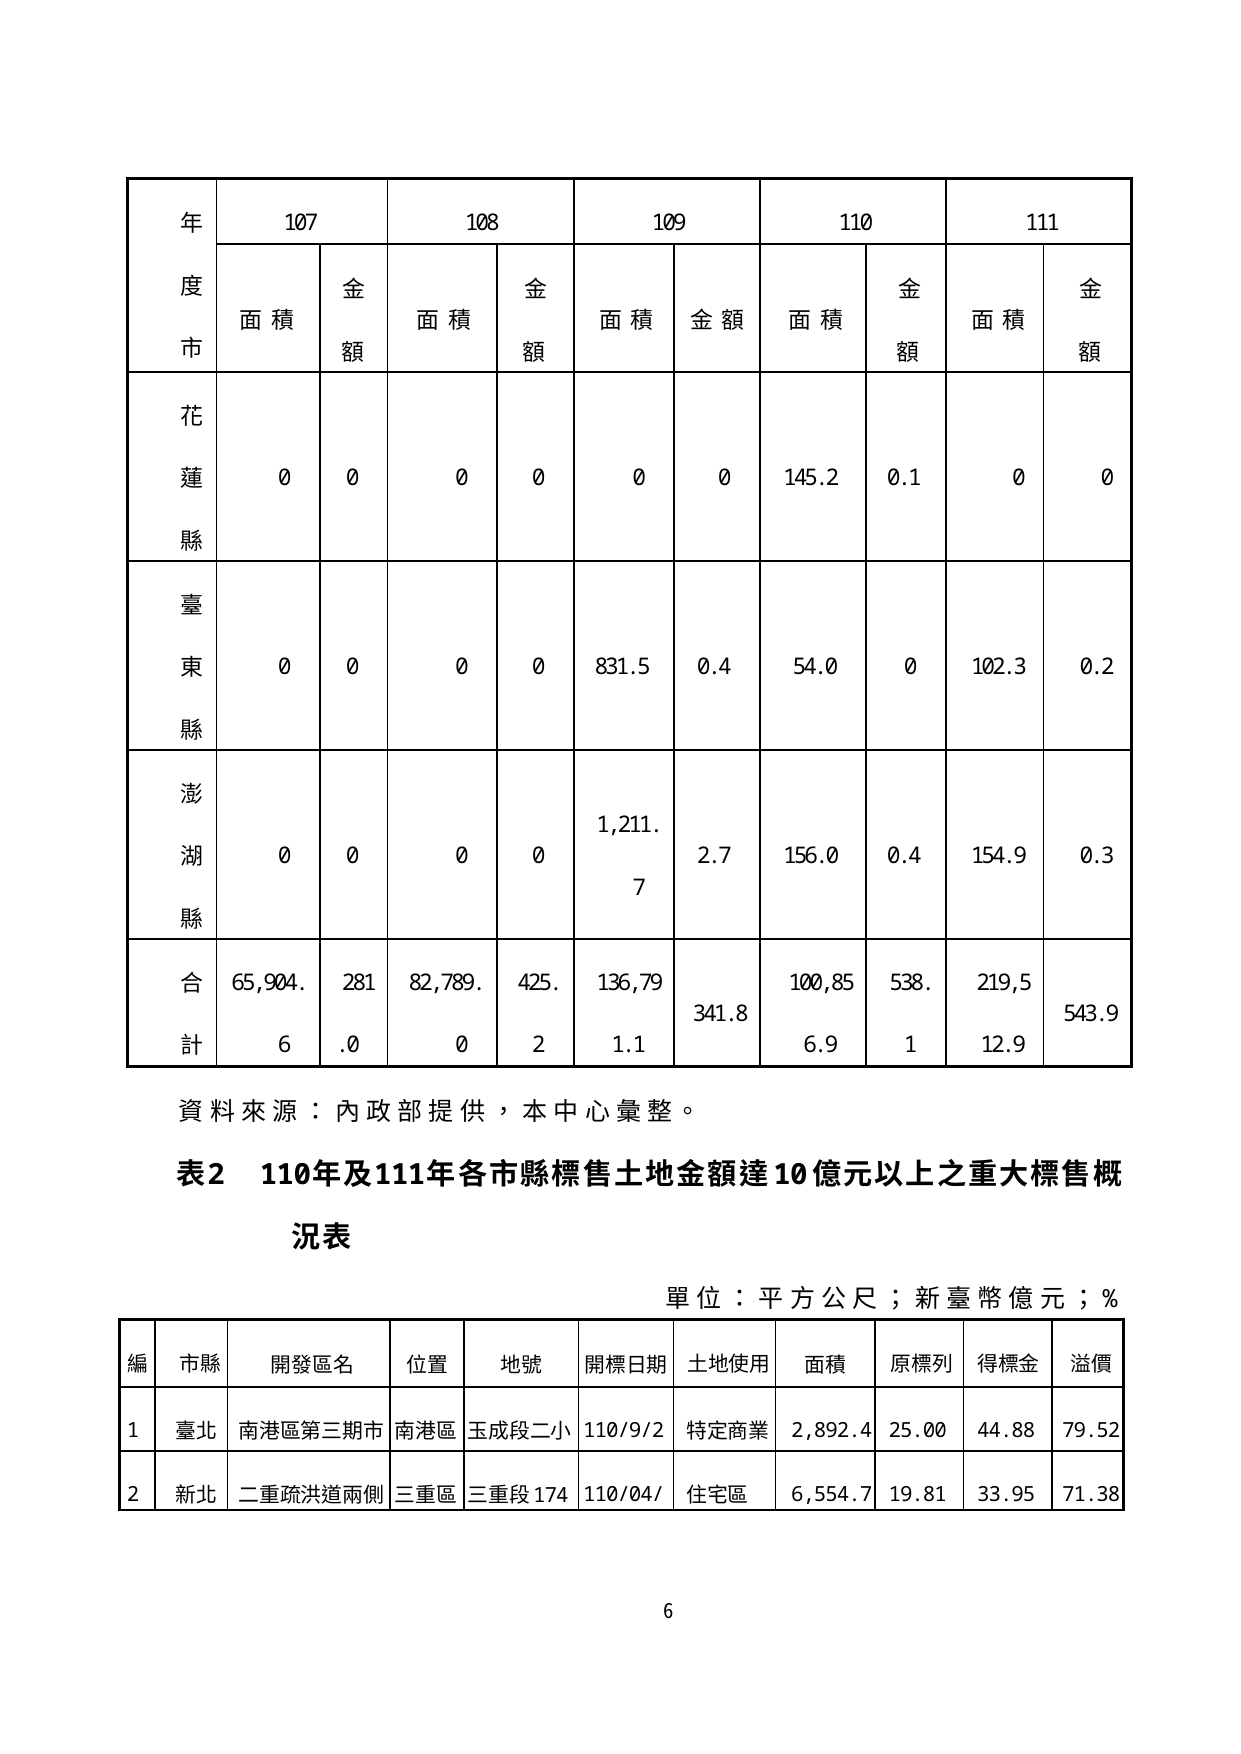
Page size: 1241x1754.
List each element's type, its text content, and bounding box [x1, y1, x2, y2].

table_header 面積 [776, 1321, 874, 1386]
table_cell 1,211.7 [575, 751, 673, 938]
table_header 市縣別 [156, 1321, 227, 1386]
table_cell 136,791.1 [575, 940, 673, 1065]
table_cell 110/9/23 [579, 1388, 673, 1450]
table_cell 79.52 [1053, 1388, 1122, 1450]
table_cell 0.3 [1044, 751, 1130, 938]
table_cell 0 [675, 373, 759, 560]
table_cell 102.3 [947, 562, 1043, 749]
table_cell 特定商業區 (一) [674, 1388, 775, 1450]
table_cell 0 [217, 751, 319, 938]
table_cell 面積 [575, 245, 673, 371]
table_cell 156.0 [761, 751, 865, 938]
table_cell 110/04/13 [579, 1452, 673, 1509]
table_cell 54.0 [761, 562, 865, 749]
table_cell 0.1 [867, 373, 945, 560]
table_cell 831.5 [575, 562, 673, 749]
table_header 土地使用 分區 [674, 1321, 775, 1386]
table_cell 0 [498, 373, 573, 560]
table_header 原標列 底價 [876, 1321, 963, 1386]
table_cell 花蓮縣 [129, 373, 216, 560]
table_cell 154.9 [947, 751, 1043, 938]
table_cell 澎湖縣 [129, 751, 216, 938]
table_header 年度 市縣 [129, 180, 216, 371]
table_cell 2,892.48 [776, 1388, 874, 1450]
table_cell 金額 [1044, 245, 1130, 371]
text 資料來源：內政部提供，本中心彙整。 [116, 1068, 1061, 1130]
table_cell 0 [388, 751, 496, 938]
table_cell 0 [498, 751, 573, 938]
table_cell 65,904.6 [217, 940, 319, 1065]
table_cell 三重段174地號 [465, 1452, 578, 1509]
table_cell 0 [388, 373, 496, 560]
table_cell 玉成段二小段728地號 [465, 1388, 578, 1450]
table_cell 面積 [217, 245, 319, 371]
table_cell 0 [947, 373, 1043, 560]
table_cell 219,512.9 [947, 940, 1043, 1065]
table_cell 0 [217, 373, 319, 560]
table_header 107 [217, 180, 387, 243]
table_cell 33.95 [964, 1452, 1051, 1509]
table_header 溢價率 [1053, 1321, 1122, 1386]
table_cell 0 [321, 751, 387, 938]
table_cell 金額 [675, 245, 759, 371]
text 單位：平方公尺；新臺幣億元；% [102, 1255, 1120, 1318]
table_cell 金額 [498, 245, 573, 371]
table_cell 281.0 [321, 940, 387, 1065]
table_cell 25.00 [876, 1388, 963, 1450]
table_header 位置 [391, 1321, 463, 1386]
table_cell 0 [321, 373, 387, 560]
table_header 地號 [465, 1321, 578, 1386]
table_cell 合計 [129, 940, 216, 1065]
table_header 編號 [121, 1321, 154, 1386]
table_header 110 [761, 180, 945, 243]
table_cell 341.8 [675, 940, 759, 1065]
table_cell 0.4 [675, 562, 759, 749]
table_cell 三重區 [391, 1452, 463, 1509]
table_cell 0 [321, 562, 387, 749]
table_cell 425.2 [498, 940, 573, 1065]
table_cell 面積 [388, 245, 496, 371]
table_cell 44.88 [964, 1388, 1051, 1450]
table_cell 19.81 [876, 1452, 963, 1509]
table_cell 100,856.9 [761, 940, 865, 1065]
table_cell 2.7 [675, 751, 759, 938]
table_cell 543.9 [1044, 940, 1130, 1065]
table_cell 0 [575, 373, 673, 560]
table_cell 1 [121, 1388, 154, 1450]
table_header 開標日期 [579, 1321, 673, 1386]
table_cell 二重疏洪道兩側附近地區市地重劃區 [228, 1452, 389, 1509]
table_cell 0 [498, 562, 573, 749]
table_cell 71.38 [1053, 1452, 1122, 1509]
table_cell 面積 [761, 245, 865, 371]
table_header 108 [388, 180, 573, 243]
table_cell 住宅區 [674, 1452, 775, 1509]
table_cell 0.4 [867, 751, 945, 938]
table_cell 145.2 [761, 373, 865, 560]
table_cell 82,789.0 [388, 940, 496, 1065]
table_cell 6,554.70 [776, 1452, 874, 1509]
table_cell 南港區第三期市地重劃區 [228, 1388, 389, 1450]
table_cell 臺北市 [156, 1388, 227, 1450]
table_cell 2 [121, 1452, 154, 1509]
table_cell 臺東縣 [129, 562, 216, 749]
table_cell 0 [217, 562, 319, 749]
table_header 111 [947, 180, 1130, 243]
table_cell 面積 [947, 245, 1043, 371]
table_cell 0.2 [1044, 562, 1130, 749]
table_cell 金額 [867, 245, 945, 371]
text 表2 110年及111年各市縣標售土地金額達10億元以上之重大標售概況表 [116, 1130, 1135, 1255]
table_cell 0 [1044, 373, 1130, 560]
table_header 109 [575, 180, 759, 243]
table_cell 538.1 [867, 940, 945, 1065]
table_cell 金額 [321, 245, 387, 371]
table_cell 0 [388, 562, 496, 749]
table_cell 新北市 [156, 1452, 227, 1509]
table_cell 0 [867, 562, 945, 749]
table_header 開發區名 [228, 1321, 389, 1386]
table_cell 南港區 [391, 1388, 463, 1450]
table_header 得標金額 [964, 1321, 1051, 1386]
